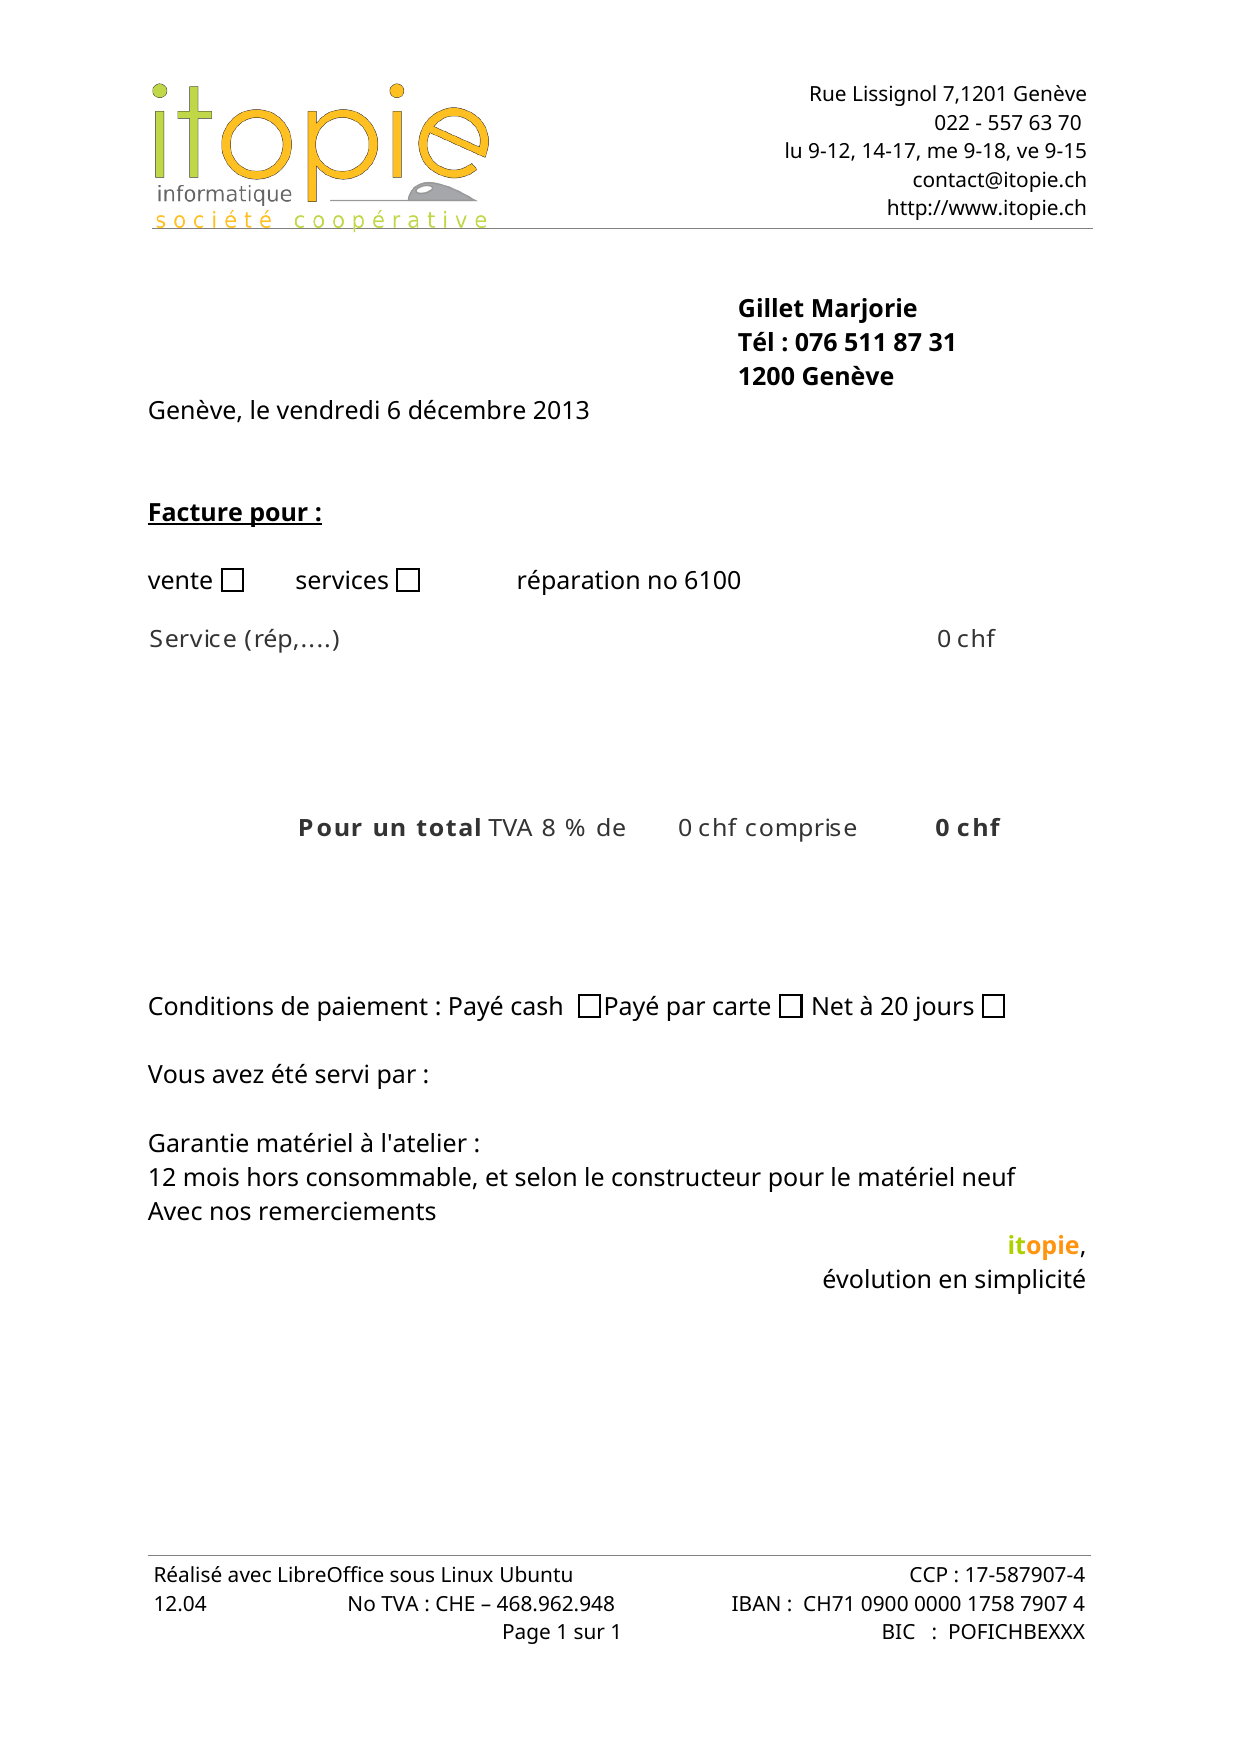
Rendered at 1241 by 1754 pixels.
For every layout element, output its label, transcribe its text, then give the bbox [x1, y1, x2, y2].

picture [138, 72, 500, 244]
text Facture pour : [148, 495, 1093, 529]
text 12 mois hors consommable, et selon le constructeur pour le matériel neuf [148, 1159, 1093, 1193]
text vente services réparation no 6100 [148, 563, 1093, 597]
text Vous avez été servi par : [148, 1057, 1093, 1091]
text Gillet Marjorie [148, 290, 1093, 324]
text Tél : 076 511 87 31 [148, 324, 1093, 358]
text itopie, [148, 1227, 1093, 1262]
text Genève, le vendredi 6 décembre 2013 [148, 392, 1093, 427]
text Conditions de paiement : Payé cash Payé par carte Net à 20 jours [148, 989, 1093, 1023]
text Avec nos remerciements [148, 1193, 1093, 1227]
text 1200 Genève [148, 358, 1093, 392]
text Garantie matériel à l'atelier : [148, 1125, 1093, 1159]
text évolution en simplicité [148, 1262, 1093, 1296]
